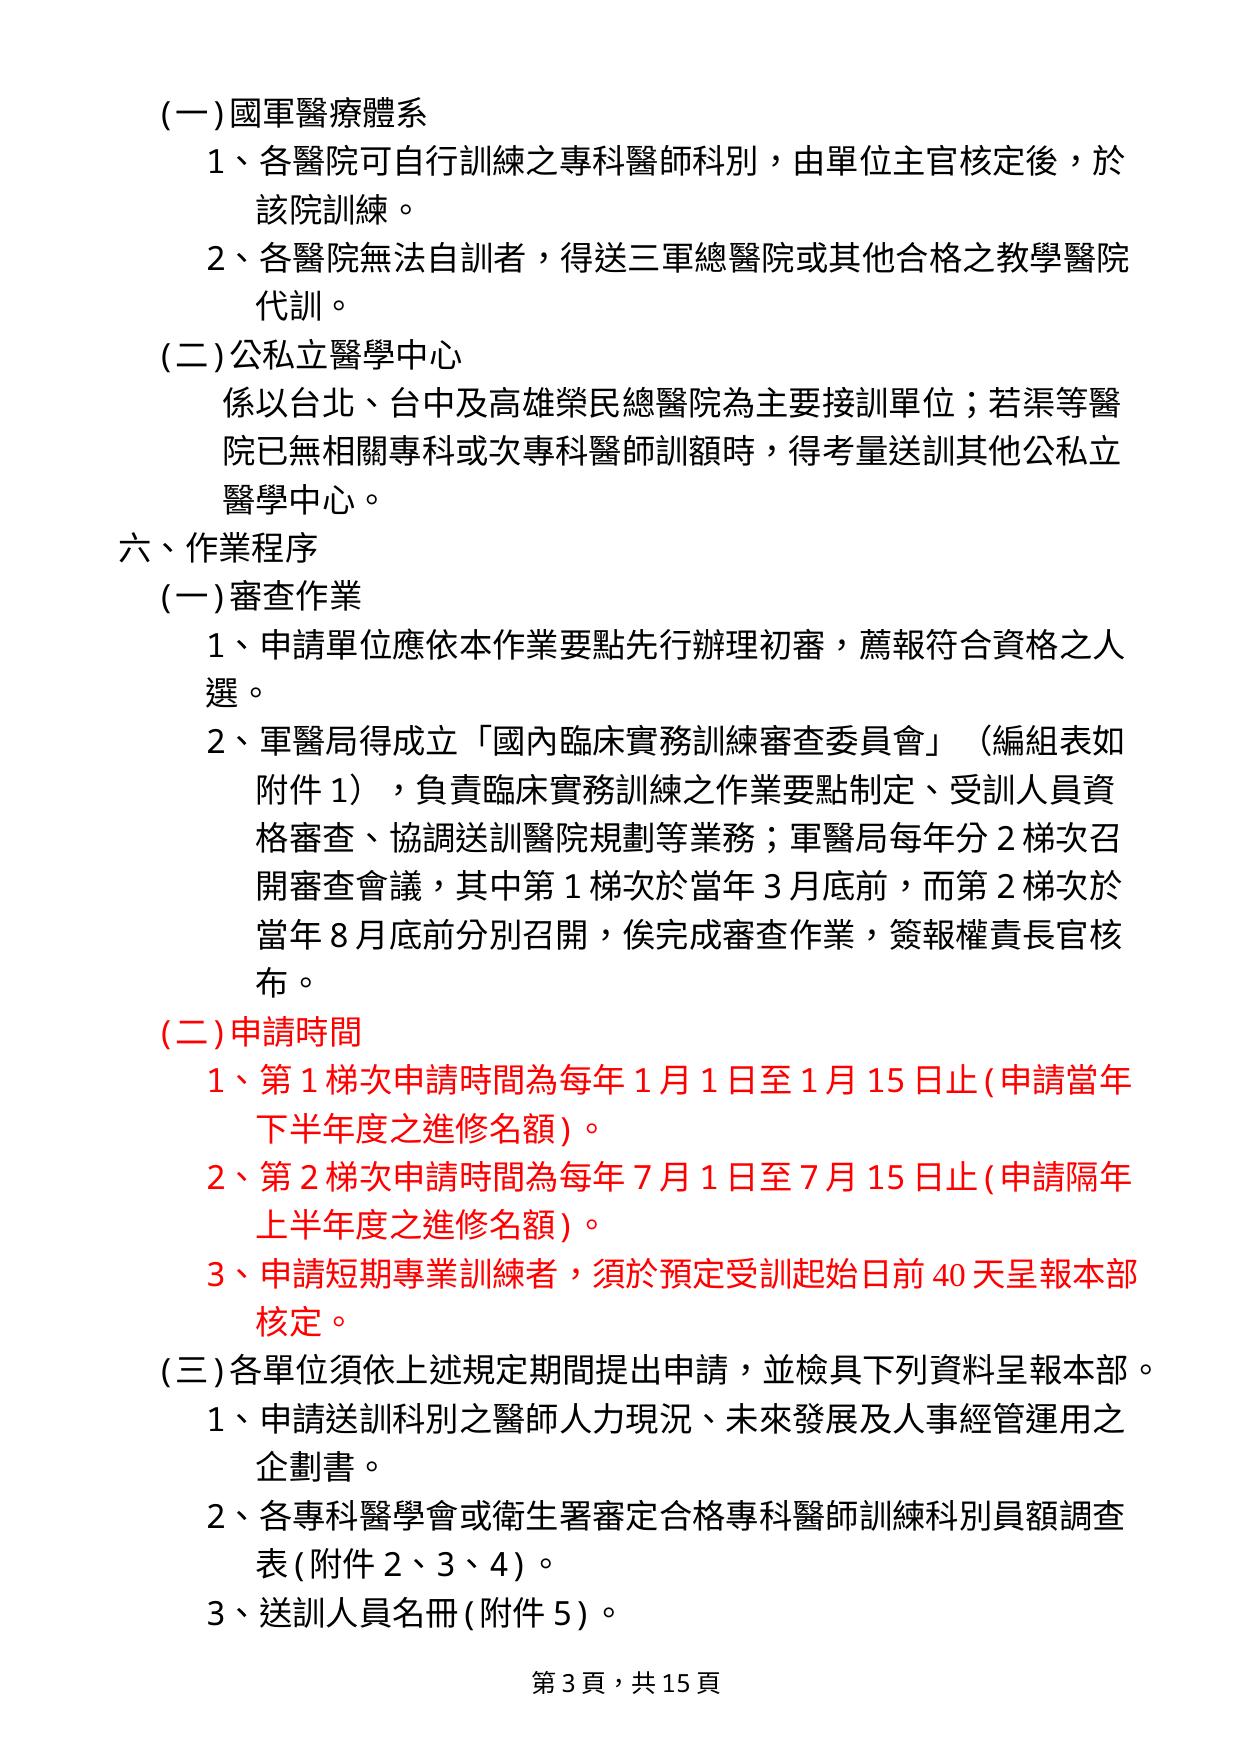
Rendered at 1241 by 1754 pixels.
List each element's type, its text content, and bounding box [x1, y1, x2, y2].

text 1、各醫院可自行訓練之專科醫師科別，由單位主官核定後，於該院訓練。 [206, 135, 1140, 232]
text 2、各專科醫學會或衛生署審定合格專科醫師訓練科別員額調查表(附件2、3、4)。 [206, 1489, 1140, 1586]
text 係以台北、台中及高雄榮民總醫院為主要接訓單位；若渠等醫院已無相關專科或次專科醫師訓額時，得考量送訓其他公私立醫學中心。 [222, 377, 1140, 522]
text 2、軍醫局得成立「國內臨床實務訓練審查委員會」（編組表如附件1），負責臨床實務訓練之作業要點制定、受訓人員資格審查、協調送訓醫院規劃等業務；軍醫局每年分2梯次召開審查會議，其中第1梯次於當年3月底前，而第2梯次於當年8月底前分別召開，俟完成審查作業，簽報權責長官核布。 [206, 715, 1140, 1005]
text 3、送訓人員名冊(附件5)。 [206, 1586, 1140, 1635]
text 1、申請送訓科別之醫師人力現況、未來發展及人事經管運用之企劃書。 [206, 1393, 1140, 1489]
text 六、作業程序 [118, 522, 1140, 570]
text (二)公私立醫學中心 [156, 328, 1140, 377]
text (二)申請時間 [156, 1005, 1140, 1054]
text 1、申請單位應依本作業要點先行辦理初審，薦報符合資格之人選。 [206, 618, 1140, 715]
text (一)國軍醫療體系 [156, 87, 1140, 135]
text 2、各醫院無法自訓者，得送三軍總醫院或其他合格之教學醫院代訓。 [206, 232, 1140, 328]
text 1、第1梯次申請時間為每年1月1日至1月15日止(申請當年下半年度之進修名額)。 [206, 1054, 1140, 1151]
text 2、第2梯次申請時間為每年7月1日至7月15日止(申請隔年上半年度之進修名額)。 [206, 1151, 1140, 1248]
text (一)審查作業 [156, 570, 1140, 618]
text 3、申請短期專業訓練者，須於預定受訓起始日前40天呈報本部核定。 [206, 1248, 1140, 1344]
text (三)各單位須依上述規定期間提出申請，並檢具下列資料呈報本部。 [156, 1344, 1140, 1393]
